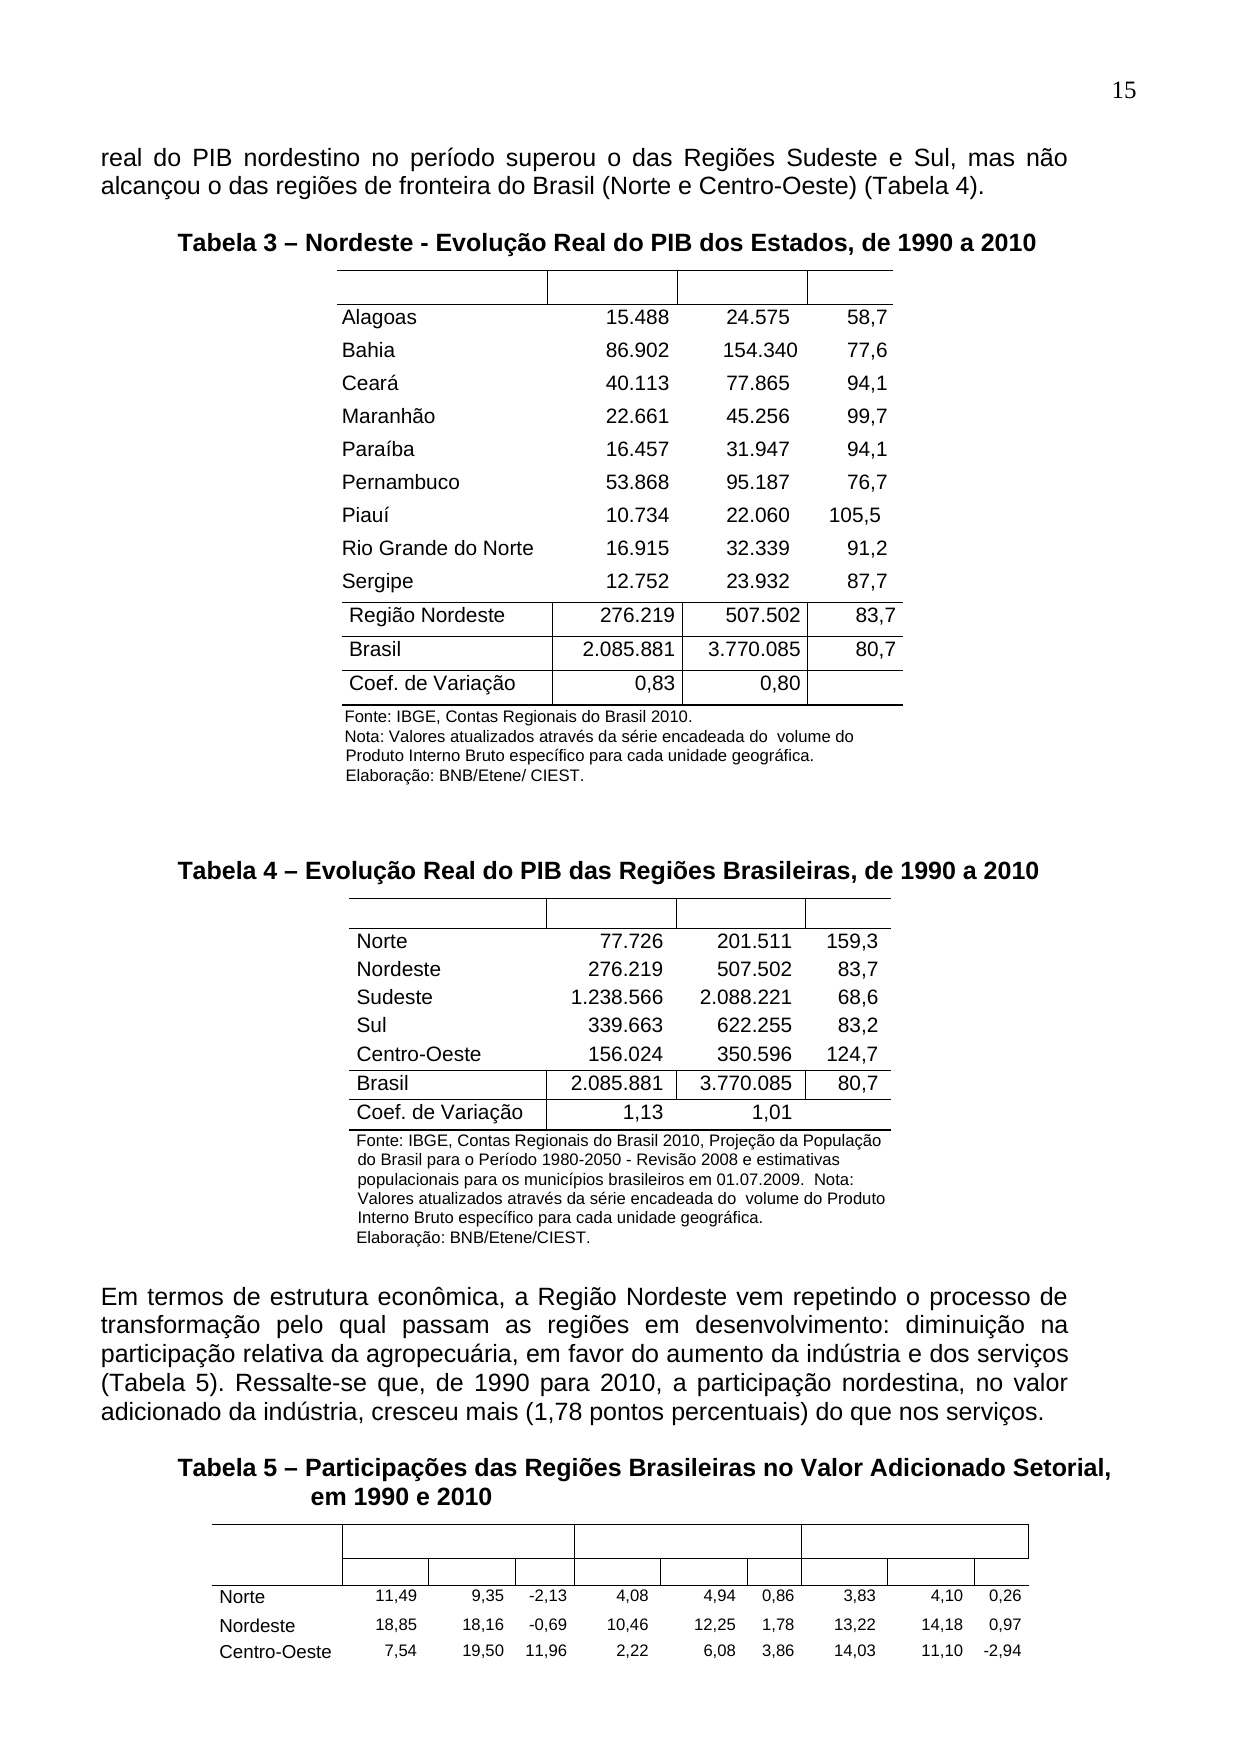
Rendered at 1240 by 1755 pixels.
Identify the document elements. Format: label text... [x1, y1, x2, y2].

table_cell 80,7 [808, 637, 903, 670]
table_cell 276.219 [547, 957, 676, 985]
table_cell [337, 536, 342, 569]
table_cell Coef. de Variação [342, 671, 552, 704]
table_header [975, 1525, 1028, 1558]
text Fonte: IBGE, Contas Regionais do Brasil 2010, Projeção da População do Brasil para o Período 1980-2050 - Revisão 2008 e estimativas populacionais para os municípios brasileiros em 01.07.2009. Nota: Valores atualizados através da série encadeada do volume do Produto Interno Bruto específico para cada unidade geográfica. [356, 1131, 886, 1227]
table_cell Sudeste [349, 985, 547, 1013]
table_header [893, 270, 903, 304]
table_cell 24.575 [705, 305, 816, 338]
table_cell [893, 371, 903, 404]
table_cell [337, 404, 342, 437]
table_cell b - a [748, 1559, 801, 1585]
table_cell [337, 338, 342, 371]
table_cell 14,18 [888, 1615, 975, 1641]
table_cell 13,22 [801, 1615, 887, 1641]
table_cell 201.511 [676, 929, 805, 957]
table_cell [893, 304, 903, 338]
table_cell Ceará [342, 371, 575, 404]
table_cell [337, 503, 342, 536]
table_cell -2,94 [975, 1641, 1028, 1666]
table_cell 53.868 [575, 470, 705, 503]
table_cell -2,13 [516, 1586, 574, 1615]
table_cell 16.457 [575, 437, 705, 470]
table_cell Paraíba [342, 437, 575, 470]
table_cell 94,1 [816, 437, 893, 470]
table_cell 3.770.085 [683, 637, 807, 670]
table_cell 83,2 [805, 1013, 891, 1042]
table_header Regiões [349, 899, 546, 928]
table_cell 7,54 [343, 1641, 428, 1666]
table_header Serviços [802, 1525, 975, 1558]
table_header 2010 [678, 271, 807, 304]
table_cell 1990 (a) [343, 1559, 428, 1585]
table_header Estados [337, 271, 547, 304]
table_cell 95.187 [705, 470, 816, 503]
table_cell [893, 404, 903, 437]
table_cell 0,80 [683, 671, 807, 704]
table_cell 12.752 [575, 569, 705, 602]
table_cell 10,46 [574, 1615, 660, 1641]
table_cell [337, 636, 342, 670]
table_cell 58,7 [816, 305, 893, 338]
table_cell 2010 (b) [661, 1559, 747, 1585]
table_cell 156.024 [547, 1042, 676, 1070]
table_cell 6,08 [660, 1641, 747, 1666]
table_cell [893, 503, 903, 536]
table_header 1990 [548, 271, 677, 304]
table_header [748, 1525, 801, 1558]
table_cell 339.663 [547, 1013, 676, 1042]
table_cell 2.085.881 [553, 637, 682, 670]
table_cell [893, 338, 903, 371]
table_cell Coef. de Variação [349, 1100, 546, 1129]
table_cell 23.932 [705, 569, 816, 602]
table_cell 86.902 [575, 338, 705, 371]
table_cell 154.340 [705, 338, 816, 371]
table_cell 2010 (b) [888, 1559, 974, 1585]
table_cell 11,49 [343, 1586, 428, 1615]
table_cell Nordeste [212, 1615, 343, 1641]
table_cell [337, 569, 342, 602]
table_cell 40.113 [575, 371, 705, 404]
text Tabela 5 – Participações das Regiões Brasileiras no Valor Adicionado Setorial, em 1990 e 2010 [177, 1453, 1113, 1510]
table_cell Sul [349, 1013, 547, 1042]
table_cell 3,86 [748, 1641, 801, 1666]
table_cell 124,7 [805, 1042, 891, 1070]
table_cell 11,96 [516, 1641, 574, 1666]
table_cell 507.502 [683, 603, 807, 636]
table_header 2010 [677, 899, 805, 928]
table_cell Maranhão [342, 404, 575, 437]
table_cell 105,5 [816, 503, 893, 536]
text real do PIB nordestino no período superou o das Regiões Sudeste e Sul, mas não alcançou o das regiões de fronteira do Brasil (Norte e Centro-Oeste) (Tabela 4). [101, 142, 1070, 200]
table_cell 2.088.221 [676, 985, 805, 1013]
table_cell 4,08 [574, 1586, 660, 1615]
table_cell 31.947 [705, 437, 816, 470]
table_cell 14,03 [801, 1641, 887, 1666]
text Tabela 4 – Evolução Real do PIB das Regiões Brasileiras, de 1990 a 2010 [177, 856, 1143, 885]
table_cell Rio Grande do Norte [342, 536, 575, 569]
table_cell Brasil [342, 637, 552, 670]
table_header 1990 [547, 899, 676, 928]
table_cell 77.726 [547, 929, 676, 957]
table_cell 1.238.566 [547, 985, 676, 1013]
table_cell 94,1 [816, 371, 893, 404]
table_cell 16.915 [575, 536, 705, 569]
table_cell [337, 670, 342, 704]
text Em termos de estrutura econômica, a Região Nordeste vem repetindo o processo de transformação pelo qual passam as regiões em desenvolvimento: diminuição na participação relativa da agropecuária, em favor do aumento da indústria e dos serviços (Tabela 5). Ressalte-se que, de 1990 para 2010, a participação nordestina, no valor adicionado da indústria, cresceu mais (1,78 pontos percentuais) do que nos serviços. [101, 1282, 1070, 1425]
table_cell [893, 437, 903, 470]
table_cell [893, 536, 903, 569]
table_cell 2,22 [574, 1641, 660, 1666]
table_cell 1990 (a) [802, 1559, 887, 1585]
table_cell Nordeste [349, 957, 547, 985]
table_cell [337, 470, 342, 503]
table_cell 99,7 [816, 404, 893, 437]
table_cell [808, 671, 903, 704]
table_cell Centro-Oeste [212, 1641, 343, 1666]
table_cell 3,83 [801, 1586, 887, 1615]
table_cell 0,97 [975, 1615, 1028, 1641]
table_cell 18,16 [429, 1615, 516, 1641]
table_cell Norte [349, 929, 547, 957]
table_cell 11,10 [888, 1641, 975, 1666]
table_cell [337, 602, 342, 636]
table_cell 4,10 [888, 1586, 975, 1615]
table_cell b - a [516, 1559, 574, 1585]
table_cell 622.255 [676, 1013, 805, 1042]
table_cell 0,86 [748, 1586, 801, 1615]
table_cell 159,3 [805, 929, 891, 957]
table_cell 350.596 [676, 1042, 805, 1070]
table_cell 276.219 [553, 603, 682, 636]
table_cell [337, 371, 342, 404]
table_cell 10.734 [575, 503, 705, 536]
table_cell 15.488 [575, 305, 705, 338]
text Elaboração: BNB/Etene/CIEST. [356, 1228, 1144, 1247]
table_cell b - a [975, 1559, 1028, 1585]
table_cell Centro-Oeste [349, 1042, 547, 1070]
table_header Var % [808, 271, 893, 304]
table_cell 76,7 [816, 470, 893, 503]
text Tabela 3 – Nordeste - Evolução Real do PIB dos Estados, de 1990 a 2010 [177, 227, 1143, 256]
table_cell 87,7 [816, 569, 893, 602]
table_cell 32.339 [705, 536, 816, 569]
table_cell Bahia [342, 338, 575, 371]
table_cell 2010 (b) [429, 1559, 515, 1585]
table_cell 83,7 [805, 957, 891, 985]
table_cell 91,2 [816, 536, 893, 569]
table_cell 80,7 [806, 1071, 891, 1099]
table_cell 77.865 [705, 371, 816, 404]
table_cell 83,7 [808, 603, 903, 636]
table_cell [805, 1100, 891, 1129]
table_header Regiões [212, 1525, 342, 1585]
text Fonte: IBGE, Contas Regionais do Brasil 2010. [344, 706, 1144, 726]
table_cell Alagoas [342, 305, 575, 338]
table_cell 0,26 [975, 1586, 1028, 1615]
table_cell 19,50 [429, 1641, 516, 1666]
table_cell Norte [212, 1586, 343, 1615]
table_cell Sergipe [342, 569, 575, 602]
table_cell 0,83 [553, 671, 682, 704]
table_cell Região Nordeste [342, 603, 552, 636]
table_header Indústria [575, 1525, 747, 1558]
table_cell 12,25 [660, 1615, 747, 1641]
table_cell 22.060 [705, 503, 816, 536]
table_cell 2.085.881 [547, 1071, 676, 1099]
table_cell Pernambuco [342, 470, 575, 503]
table_cell Brasil [349, 1071, 546, 1099]
table_cell [893, 470, 903, 503]
table_header Var % [806, 899, 891, 928]
table_cell 45.256 [705, 404, 816, 437]
table_cell 9,35 [429, 1586, 516, 1615]
table_cell 4,94 [660, 1586, 747, 1615]
table_cell 1,78 [748, 1615, 801, 1641]
text Nota: Valores atualizados através da série encadeada do volume do Produto Interno Bruto específico para cada unidade geográfica. Elaboração: BNB/Etene/ CIEST. [344, 727, 899, 784]
table_header Agropecuária [343, 1525, 574, 1558]
table_cell 18,85 [343, 1615, 428, 1641]
table_cell [337, 437, 342, 470]
table_cell 3.770.085 [677, 1071, 805, 1099]
table_cell 77,6 [816, 338, 893, 371]
table_cell -0,69 [516, 1615, 574, 1641]
table_cell [337, 305, 342, 338]
table_cell 22.661 [575, 404, 705, 437]
table_cell 1990 (a) [575, 1559, 660, 1585]
table_cell 68,6 [805, 985, 891, 1013]
table_cell 1,01 [676, 1100, 805, 1129]
table_cell 507.502 [676, 957, 805, 985]
table_cell 1,13 [547, 1100, 676, 1129]
table_cell Piauí [342, 503, 575, 536]
table_cell [893, 569, 903, 602]
